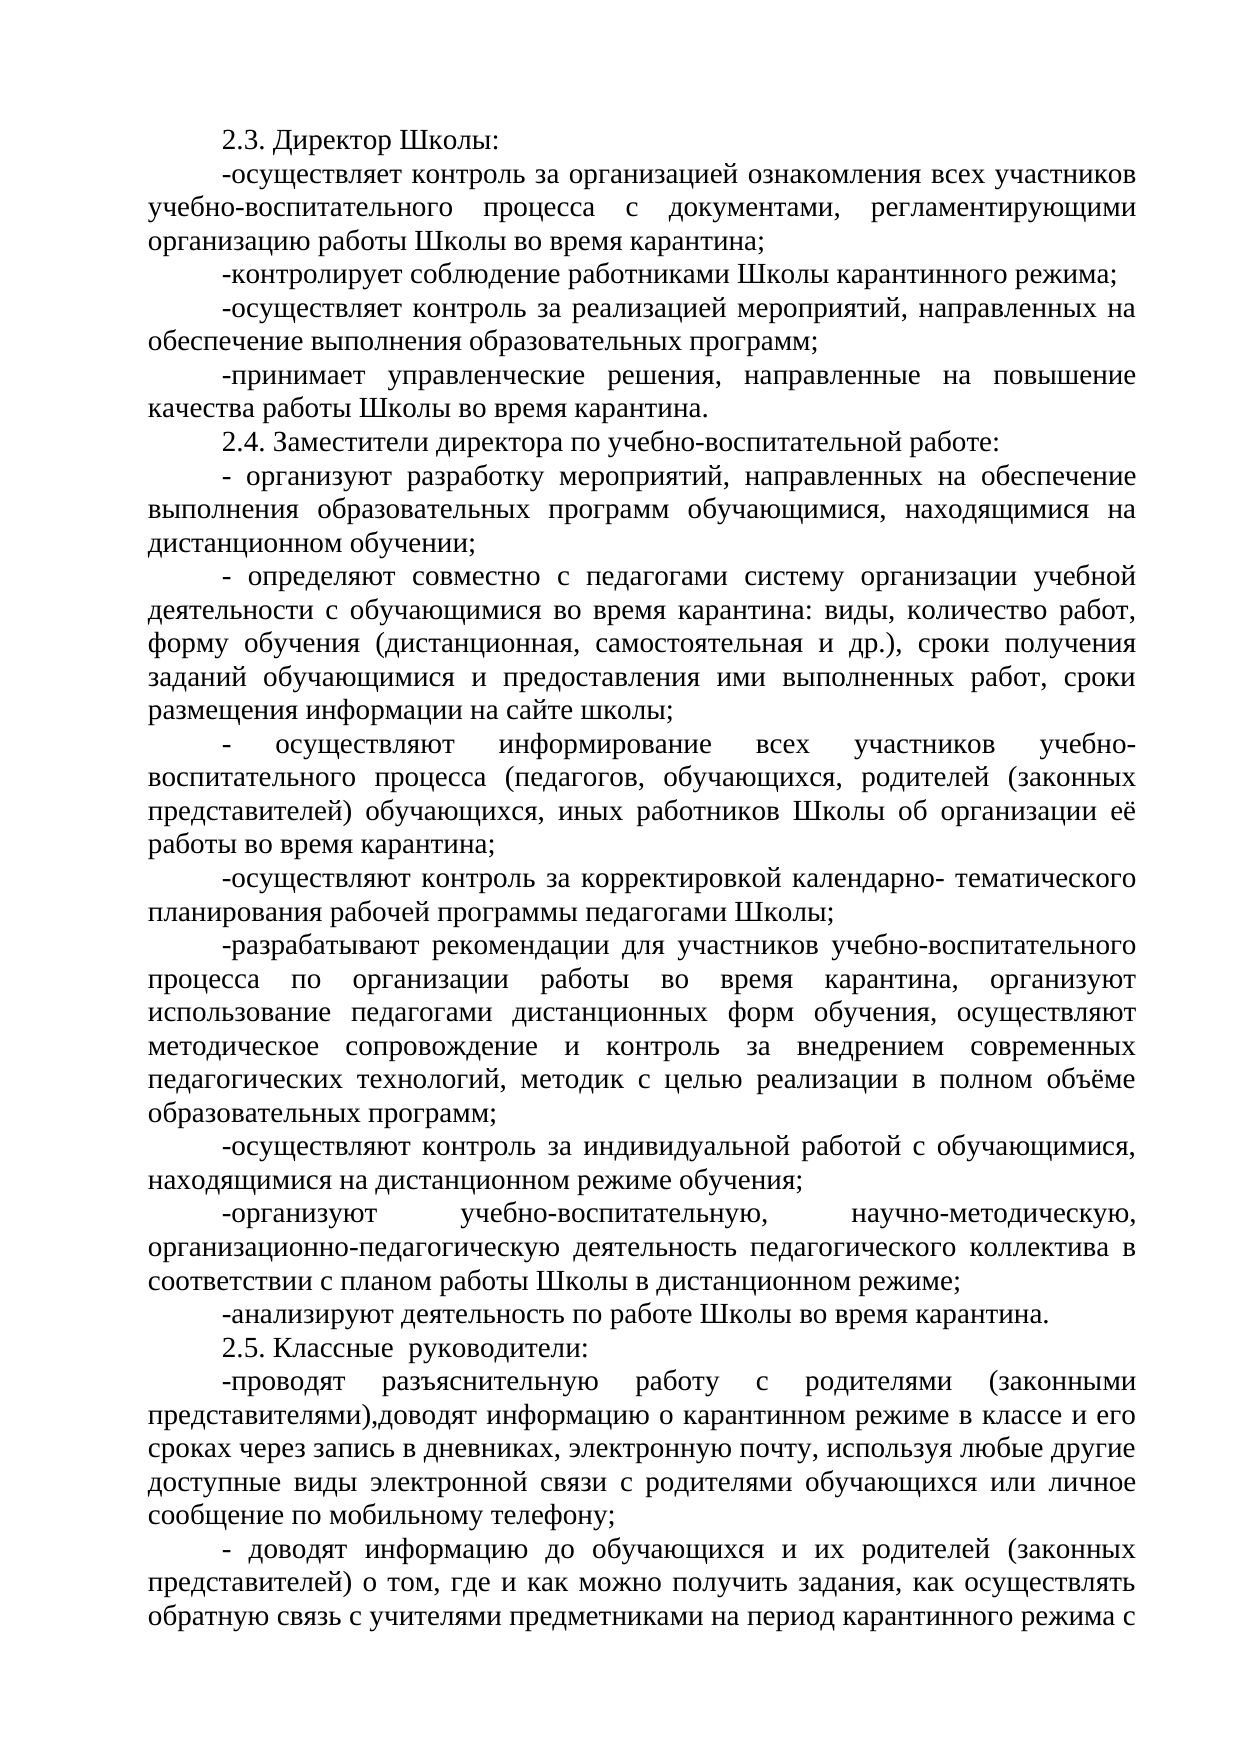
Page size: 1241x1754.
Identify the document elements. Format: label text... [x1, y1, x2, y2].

text - осуществляют информирование всех участников учебно-воспитательного процесса (педагогов, обучающихся, родителей (законных представителей) обучающихся, иных работников Школы об организации её работы во время карантина; [148, 726, 1137, 860]
text 2.5. Классные руководители: [148, 1330, 1137, 1363]
text -принимает управленческие решения, направленные на повышение качества работы Школы во время карантина. [148, 357, 1137, 424]
text - доводят информацию до обучающихся и их родителей (законных представителей) о том, где и как можно получить задания, как осуществлять обратную связь с учителями предметниками на период карантинного режима с [148, 1531, 1137, 1632]
text - определяют совместно с педагогами систему организации учебной деятельности с обучающимися во время карантина: виды, количество работ, форму обучения (дистанционная, самостоятельная и др.), сроки получения заданий обучающимися и предоставления ими выполненных работ, сроки размещения информации на сайте школы; [148, 558, 1137, 726]
text -осуществляют контроль за корректировкой календарно- тематического планирования рабочей программы педагогами Школы; [148, 860, 1137, 927]
text -анализируют деятельность по работе Школы во время карантина. [148, 1296, 1137, 1330]
text -проводят разъяснительную работу с родителями (законными представителями),доводят информацию о карантинном режиме в классе и его сроках через запись в дневниках, электронную почту, используя любые другие доступные виды электронной связи с родителями обучающихся или личное сообщение по мобильному телефону; [148, 1363, 1137, 1531]
text 2.3. Директор Школы: [148, 122, 1137, 156]
text 2.4. Заместители директора по учебно-воспитательной работе: [148, 424, 1137, 458]
text -контролирует соблюдение работниками Школы карантинного режима; [148, 256, 1137, 290]
text -осуществляют контроль за индивидуальной работой с обучающимися, находящимися на дистанционном режиме обучения; [148, 1128, 1137, 1196]
text -осуществляет контроль за реализацией мероприятий, направленных на обеспечение выполнения образовательных программ; [148, 290, 1137, 357]
text -организуют учебно-воспитательную, научно-методическую, организационно-педагогическую деятельность педагогического коллектива в соответствии с планом работы Школы в дистанционном режиме; [148, 1196, 1137, 1296]
text -осуществляет контроль за организацией ознакомления всех участников учебно-воспитательного процесса с документами, регламентирующими организацию работы Школы во время карантина; [148, 156, 1137, 256]
text - организуют разработку мероприятий, направленных на обеспечение выполнения образовательных программ обучающимися, находящимися на дистанционном обучении; [148, 458, 1137, 558]
text -разрабатывают рекомендации для участников учебно-воспитательного процесса по организации работы во время карантина, организуют использование педагогами дистанционных форм обучения, осуществляют методическое сопровождение и контроль за внедрением современных педагогических технологий, методик с целью реализации в полном объёме образовательных программ; [148, 927, 1137, 1128]
